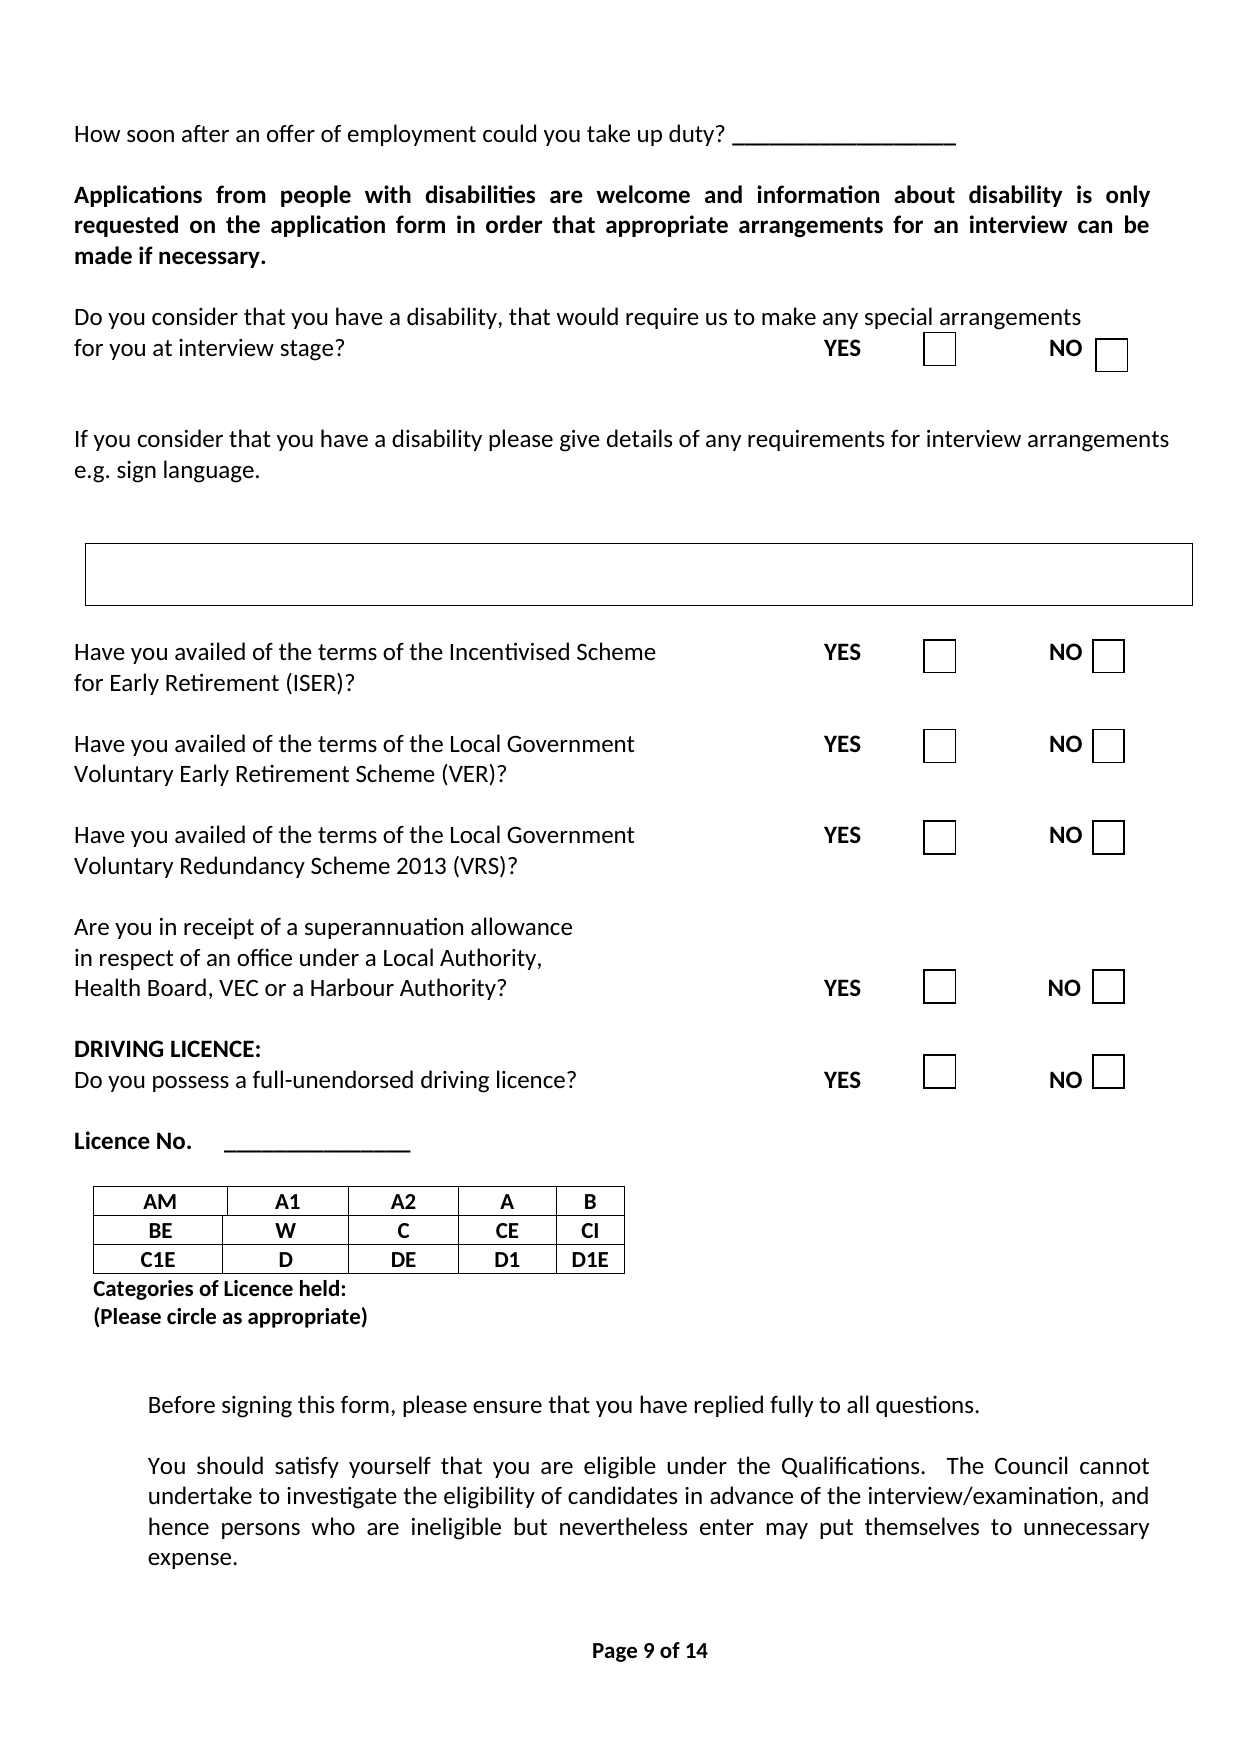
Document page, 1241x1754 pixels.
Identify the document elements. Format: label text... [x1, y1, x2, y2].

text Have you availed of the terms of the Local Government YES NO [74, 728, 1152, 759]
table_header A1 [228, 1187, 348, 1215]
text If you consider that you have a disability please give details of any requirements for interview arrangements [74, 423, 1240, 454]
table_cell BE [94, 1216, 222, 1244]
table_cell CI [557, 1216, 624, 1244]
table_cell D [223, 1245, 348, 1273]
text e.g. sign language. [74, 454, 1240, 484]
subtitle Health Board, VEC or a Harbour Authority? YES [74, 972, 923, 1003]
text You should satisfy yourself that you are eligible under the Qualifications. The Council cannot undertake to investigate the eligibility of candidates in advance of the interview/examination, and hence persons who are ineligible but nevertheless enter may put themselves to unnecessary expense. [148, 1450, 1152, 1572]
table_cell D1 [459, 1245, 556, 1273]
text DRIVING LICENCE: [74, 1033, 1152, 1064]
table_cell D1E [557, 1245, 624, 1273]
subtitle NO [956, 332, 1240, 362]
text Before signing this form, please ensure that you have replied fully to all questions. [148, 1389, 1152, 1419]
text Are you in receipt of a superannuation allowance [74, 911, 1152, 942]
text Have you availed of the terms of the Local Government YES [74, 820, 923, 850]
text Have you availed of the terms of the Incentivised Scheme YES NO [74, 637, 1152, 667]
table_cell C1E [94, 1245, 222, 1273]
subtitle NO [956, 972, 1092, 1003]
table_header B [557, 1187, 624, 1215]
table_header A2 [349, 1187, 458, 1215]
table_cell C [349, 1216, 458, 1244]
text in respect of an office under a Local Authority, [74, 942, 1152, 972]
subtitle Do you consider that you have a disability, that would require us to make any special arrangements [74, 301, 1240, 332]
text Voluntary Redundancy Scheme 2013 (VRS)? [74, 850, 1152, 881]
subtitle Do you possess a full-unendorsed driving licence? YES NO [74, 1064, 1240, 1094]
table_cell W [223, 1216, 348, 1244]
subtitle [1125, 972, 1240, 1003]
table_header [86, 544, 1192, 605]
table_cell DE [349, 1245, 458, 1273]
table_header Categories of Licence held: (Please circle as appropriate) [82, 1186, 1071, 1358]
table_cell CE [459, 1216, 556, 1244]
table_header A [459, 1187, 556, 1215]
text Applications from people with disabilities are welcome and information about disability is only requested on the application form in order that appropriate arrangements for an interview can be made if necessary. [74, 179, 1152, 271]
text Voluntary Early Retirement Scheme (VER)? [74, 759, 1152, 789]
text NO [956, 820, 1092, 850]
subtitle for you at interview stage? YES [74, 332, 923, 362]
text How soon after an offer of employment could you take up duty? __________________ [74, 118, 1152, 149]
text for Early Retirement (ISER)? [74, 667, 1152, 698]
text Licence No. _______________ [74, 1125, 1152, 1155]
table_header AM [94, 1187, 227, 1215]
